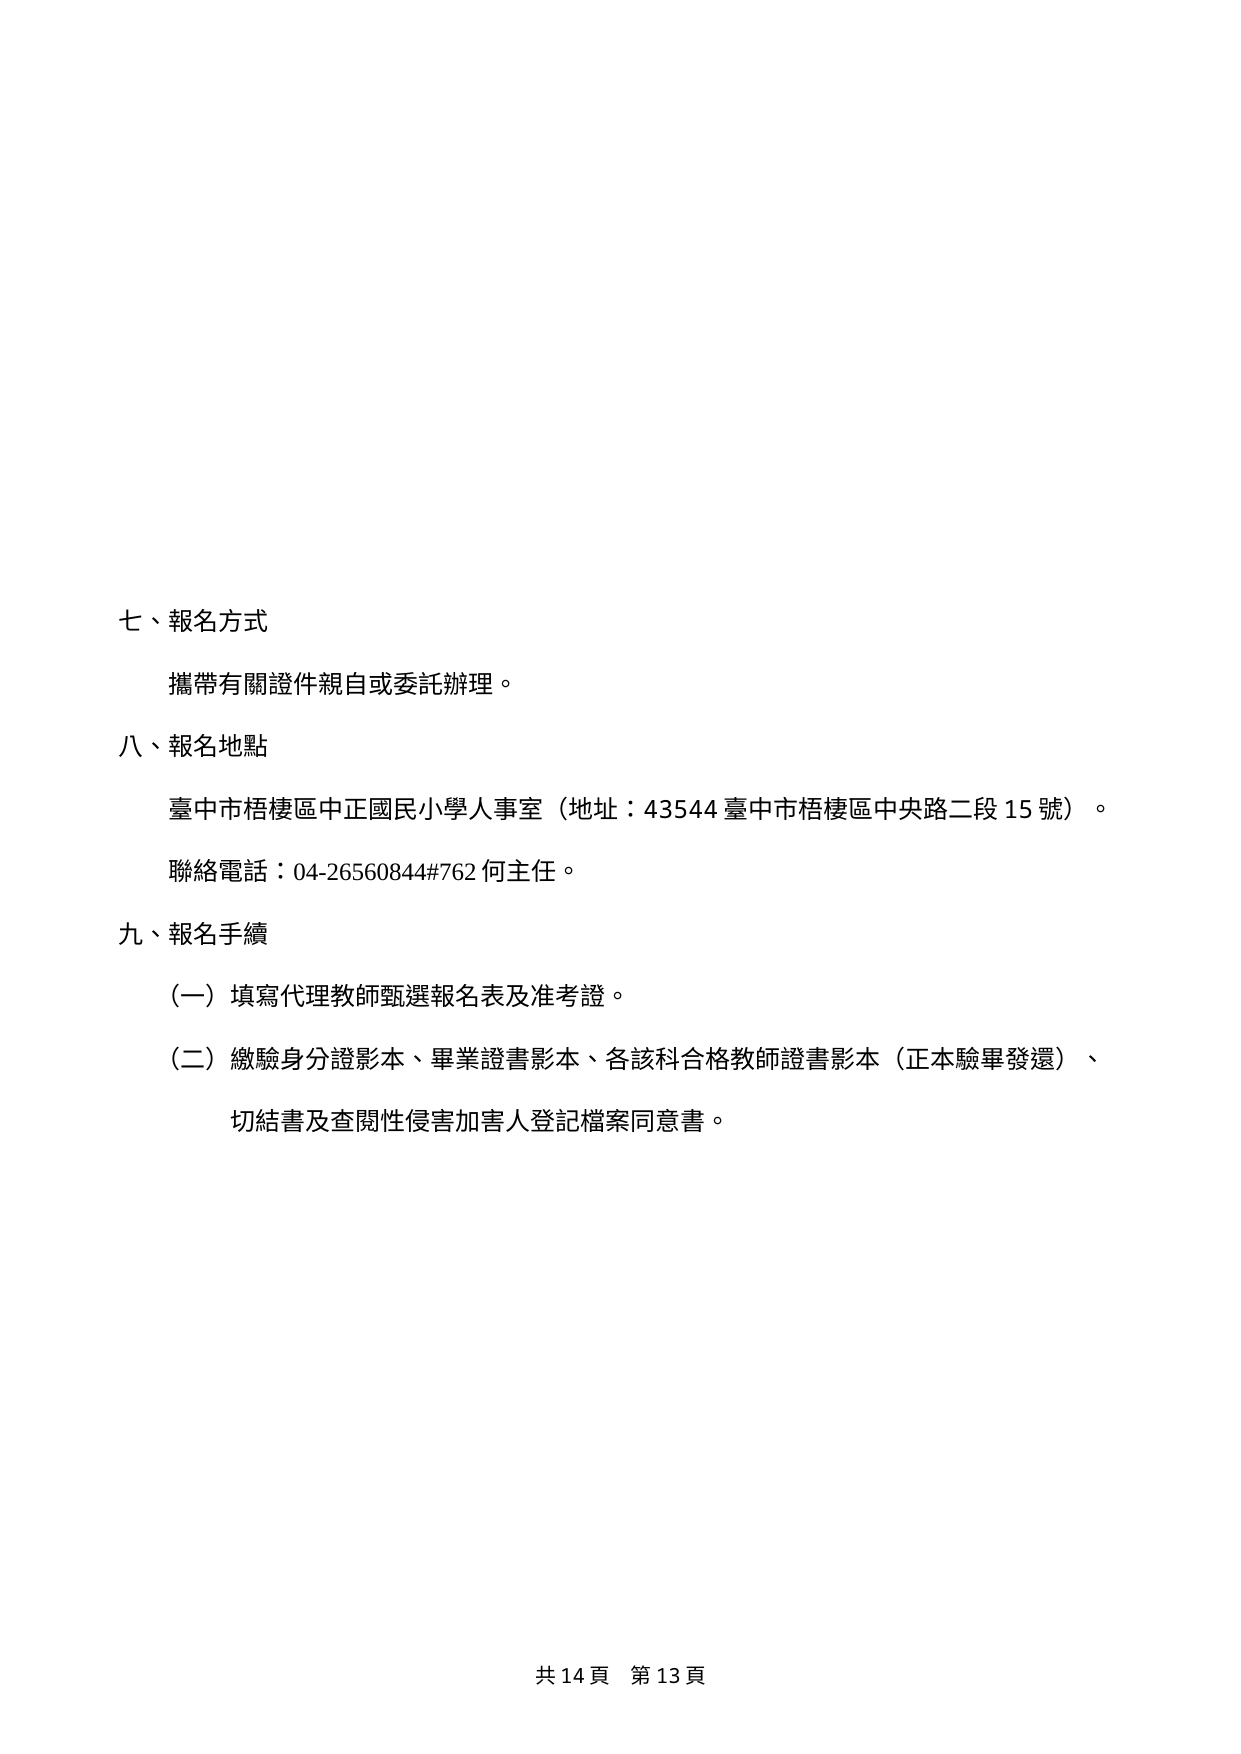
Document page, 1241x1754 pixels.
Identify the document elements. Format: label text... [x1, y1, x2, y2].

text 九、報名手續 [118, 891, 1122, 953]
text 七、報名方式 攜帶有關證件親自或委託辦理。 [118, 578, 1122, 703]
text 聯絡電話：04-26560844#762何主任。 [168, 828, 1122, 891]
text 八、報名地點 臺中市梧棲區中正國民小學人事室（地址：43544臺中市梧棲區中央路二段15號）。 [118, 703, 1122, 828]
text （二）繳驗身分證影本、畢業證書影本、各該科合格教師證書影本（正本驗畢發還）、切結書及查閱性侵害加害人登記檔案同意書。 [156, 1016, 1122, 1141]
text （一）填寫代理教師甄選報名表及准考證。 [118, 953, 1122, 1016]
